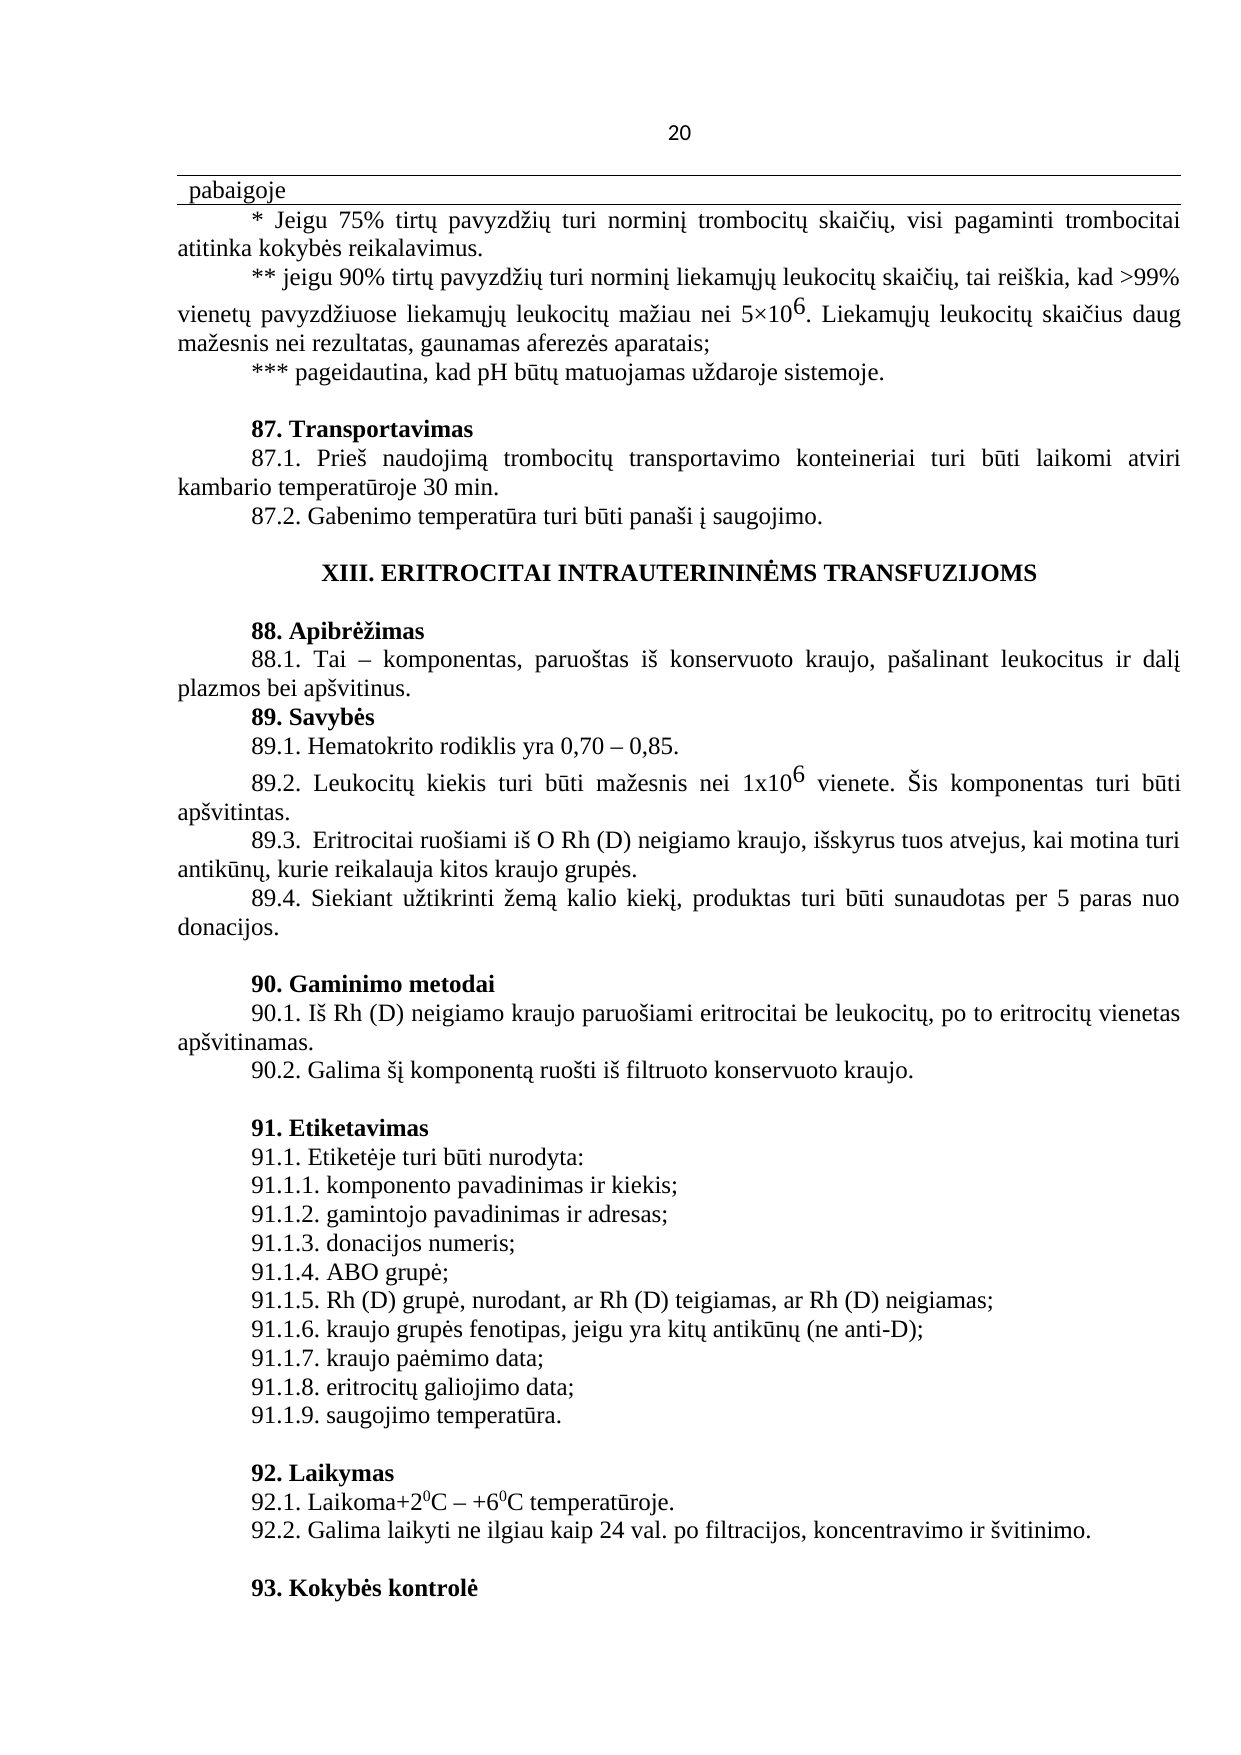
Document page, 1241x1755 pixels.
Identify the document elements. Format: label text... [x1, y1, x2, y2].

text 89.1. Hematokrito rodiklis yra 0,70 – 0,85. [177, 731, 1181, 759]
text 89.2. Leukocitų kiekis turi būti mažesnis nei 1x106 vienete. Šis komponentas turi būti apšvitintas. [177, 759, 1181, 826]
text 91.1.1. komponento pavadinimas ir kiekis; [177, 1171, 1181, 1199]
text 87. Transportavimas [177, 414, 1181, 443]
text 91.1.2. gamintojo pavadinimas ir adresas; [177, 1199, 1181, 1228]
text 89.4. Siekiant užtikrinti žemą kalio kiekį, produktas turi būti sunaudotas per 5 paras nuo donacijos. [177, 883, 1181, 941]
text 91.1. Etiketėje turi būti nurodyta: [177, 1142, 1181, 1171]
text 91.1.4. ABO grupė; [177, 1257, 1181, 1286]
table_cell pabaigoje [177, 176, 354, 204]
text 91.1.9. saugojimo temperatūra. [177, 1401, 1181, 1429]
text 92.1. Laikoma+20C – +60C temperatūroje. [177, 1487, 1181, 1516]
text ** jeigu 90% tirtų pavyzdžių turi norminį liekamųjų leukocitų skaičių, tai reiškia, kad >99% vienetų pavyzdžiuose liekamųjų leukocitų mažiau nei 5×106. Liekamųjų leukocitų skaičius daug mažesnis nei rezultatas, gaunamas aferezės aparatais; [177, 262, 1181, 357]
text * Jeigu 75% tirtų pavyzdžių turi norminį trombocitų skaičių, visi pagaminti trombocitai atitinka kokybės reikalavimus. [177, 205, 1181, 262]
text 92. Laikymas [177, 1458, 1181, 1487]
text 93. Kokybės kontrolė [177, 1573, 1181, 1602]
text 91.1.7. kraujo paėmimo data; [177, 1343, 1181, 1372]
text XIII. ERITROCITAI INTRAUTERININĖMS TRANSFUZIJOMS [177, 558, 1181, 587]
table_cell [709, 176, 996, 204]
table_cell [354, 176, 709, 204]
text 90.1. Iš Rh (D) neigiamo kraujo paruošiami eritrocitai be leukocitų, po to eritrocitų vienetas apšvitinamas. [177, 998, 1181, 1056]
table_cell [996, 176, 1181, 204]
text 87.2. Gabenimo temperatūra turi būti panaši į saugojimo. [177, 501, 1181, 529]
text 89. Savybės [177, 702, 1181, 731]
text 91. Etiketavimas [177, 1113, 1181, 1142]
text *** pageidautina, kad pH būtų matuojamas uždaroje sistemoje. [177, 357, 1181, 386]
text 91.1.8. eritrocitų galiojimo data; [177, 1372, 1181, 1401]
text 90. Gaminimo metodai [177, 969, 1181, 998]
text 91.1.5. Rh (D) grupė, nurodant, ar Rh (D) teigiamas, ar Rh (D) neigiamas; [177, 1286, 1181, 1314]
text 91.1.6. kraujo grupės fenotipas, jeigu yra kitų antikūnų (ne anti-D); [177, 1314, 1181, 1343]
text 88. Apibrėžimas [177, 616, 1181, 644]
text 91.1.3. donacijos numeris; [177, 1228, 1181, 1257]
text 88.1. Tai – komponentas, paruoštas iš konservuoto kraujo, pašalinant leukocitus ir dalį plazmos bei apšvitinus. [177, 644, 1181, 702]
text 87.1. Prieš naudojimą trombocitų transportavimo konteineriai turi būti laikomi atviri kambario temperatūroje 30 min. [177, 443, 1181, 501]
text 90.2. Galima šį komponentą ruošti iš filtruoto konservuoto kraujo. [177, 1056, 1181, 1084]
text 92.2. Galima laikyti ne ilgiau kaip 24 val. po filtracijos, koncentravimo ir švitinimo. [177, 1516, 1181, 1544]
text 89.3. Eritrocitai ruošiami iš O Rh (D) neigiamo kraujo, išskyrus tuos atvejus, kai motina turi antikūnų, kurie reikalauja kitos kraujo grupės. [177, 826, 1181, 883]
